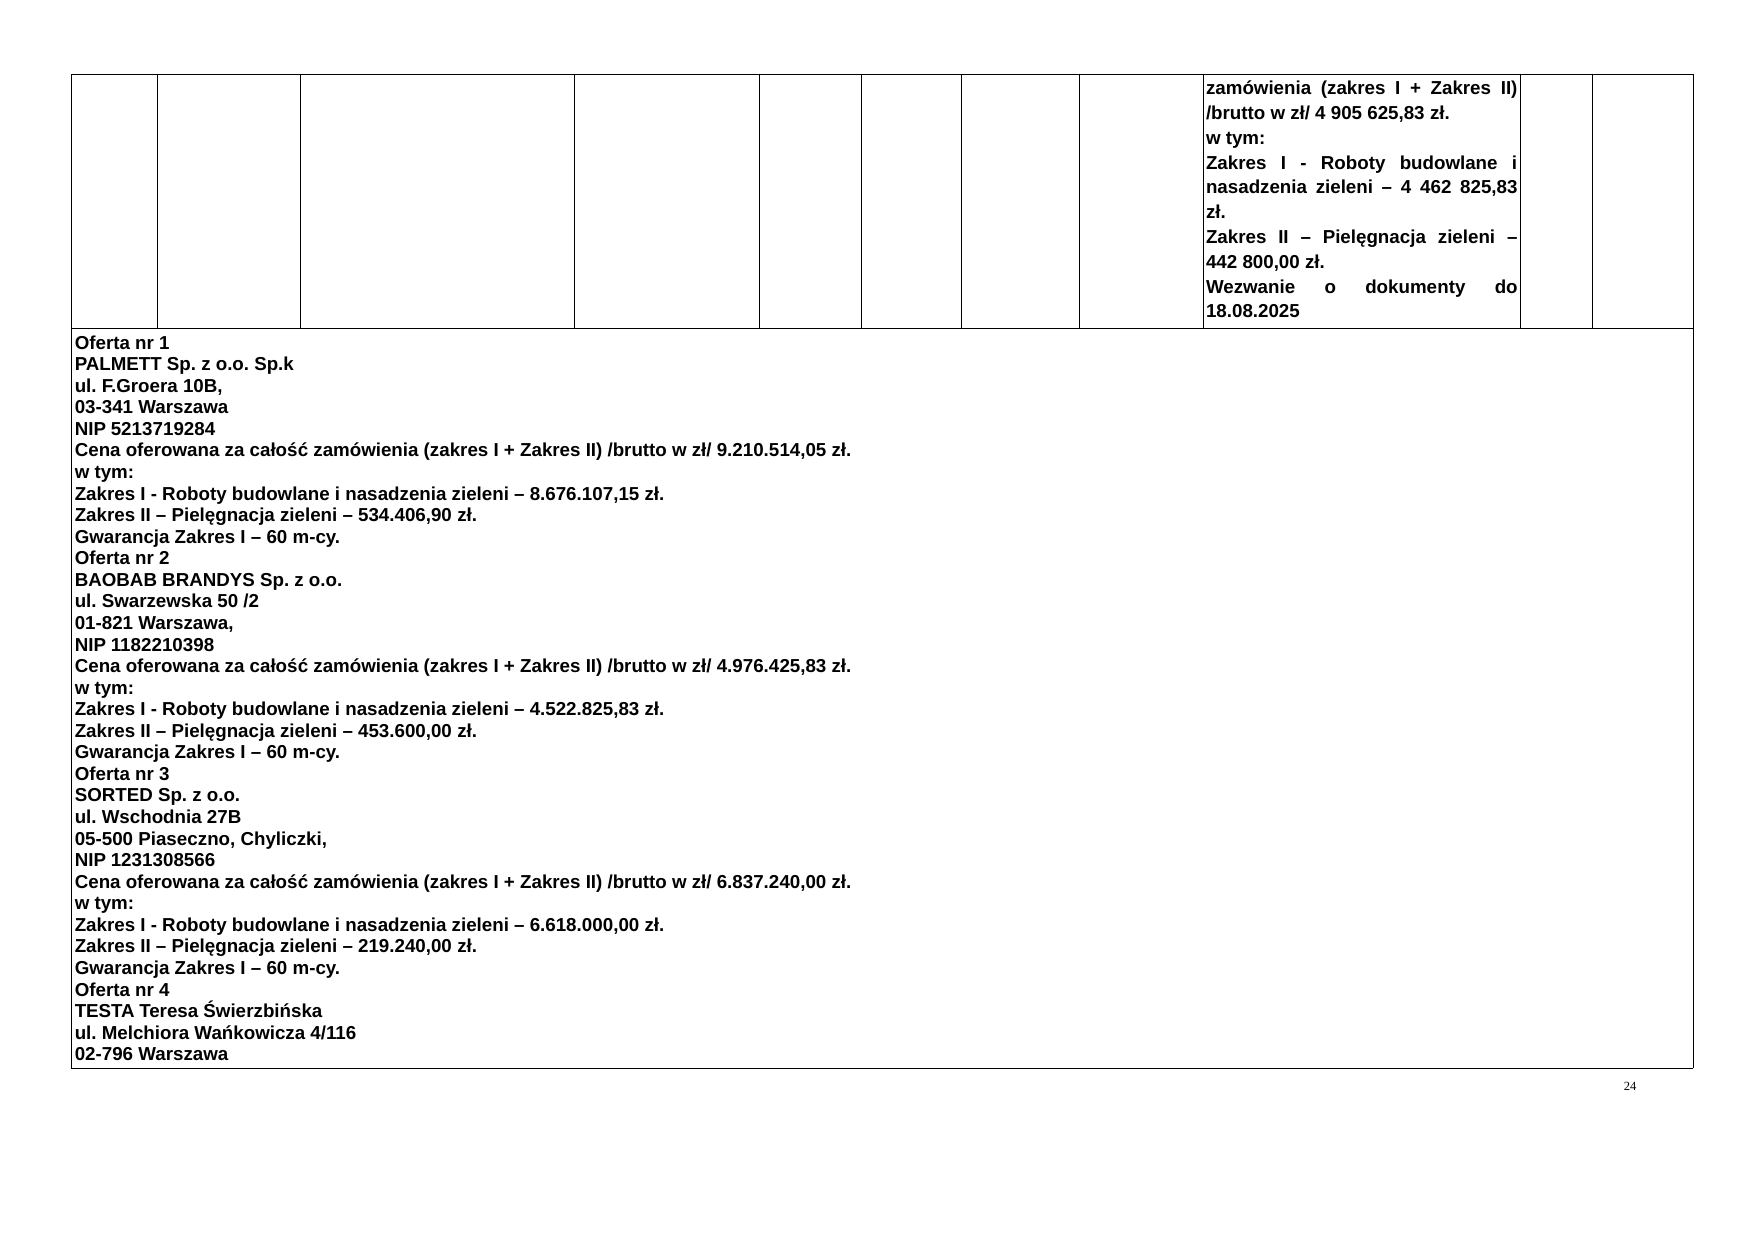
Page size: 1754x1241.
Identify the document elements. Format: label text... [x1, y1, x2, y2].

table_cell [760, 75, 861, 328]
table_cell [301, 75, 574, 328]
table_cell [1080, 75, 1203, 328]
table_cell [1593, 75, 1693, 328]
table_cell [962, 75, 1079, 328]
table_cell [575, 75, 759, 328]
table_cell [1521, 75, 1592, 328]
table_cell zamówienia (zakres I + Zakres II) /brutto w zł/ 4 905 625,83 zł. w tym: Zakres I - Roboty budowlane i nasadzenia zieleni – 4 462 825,83 zł. Zakres II – Pielęgnacja zieleni – 442 800,00 zł. Wezwanie o dokumenty do 18.08.2025 [1204, 75, 1520, 328]
table_cell Oferta nr 1 PALMETT Sp. z o.o. Sp.k ul. F.Groera 10B, 03-341 Warszawa NIP 5213719284 Cena oferowana za całość zamówienia (zakres I + Zakres II) /brutto w zł/ 9.210.514,05 zł. w tym: Zakres I - Roboty budowlane i nasadzenia zieleni – 8.676.107,15 zł. Zakres II – Pielęgnacja zieleni – 534.406,90 zł. Gwarancja Zakres I – 60 m-cy. Oferta nr 2 BAOBAB BRANDYS Sp. z o.o. ul. Swarzewska 50 /2 01-821 Warszawa, NIP 1182210398 Cena oferowana za całość zamówienia (zakres I + Zakres II) /brutto w zł/ 4.976.425,83 zł. w tym: Zakres I - Roboty budowlane i nasadzenia zieleni – 4.522.825,83 zł. Zakres II – Pielęgnacja zieleni – 453.600,00 zł. Gwarancja Zakres I – 60 m-cy. Oferta nr 3 SORTED Sp. z o.o. ul. Wschodnia 27B 05-500 Piaseczno, Chyliczki, NIP 1231308566 Cena oferowana za całość zamówienia (zakres I + Zakres II) /brutto w zł/ 6.837.240,00 zł. w tym: Zakres I - Roboty budowlane i nasadzenia zieleni – 6.618.000,00 zł. Zakres II – Pielęgnacja zieleni – 219.240,00 zł. Gwarancja Zakres I – 60 m-cy. Oferta nr 4 TESTA Teresa Świerzbińska ul. Melchiora Wańkowicza 4/116 02-796 Warszawa [72, 329, 1693, 1067]
table_cell [862, 75, 961, 328]
table_cell [72, 75, 157, 328]
table_cell [158, 75, 300, 328]
